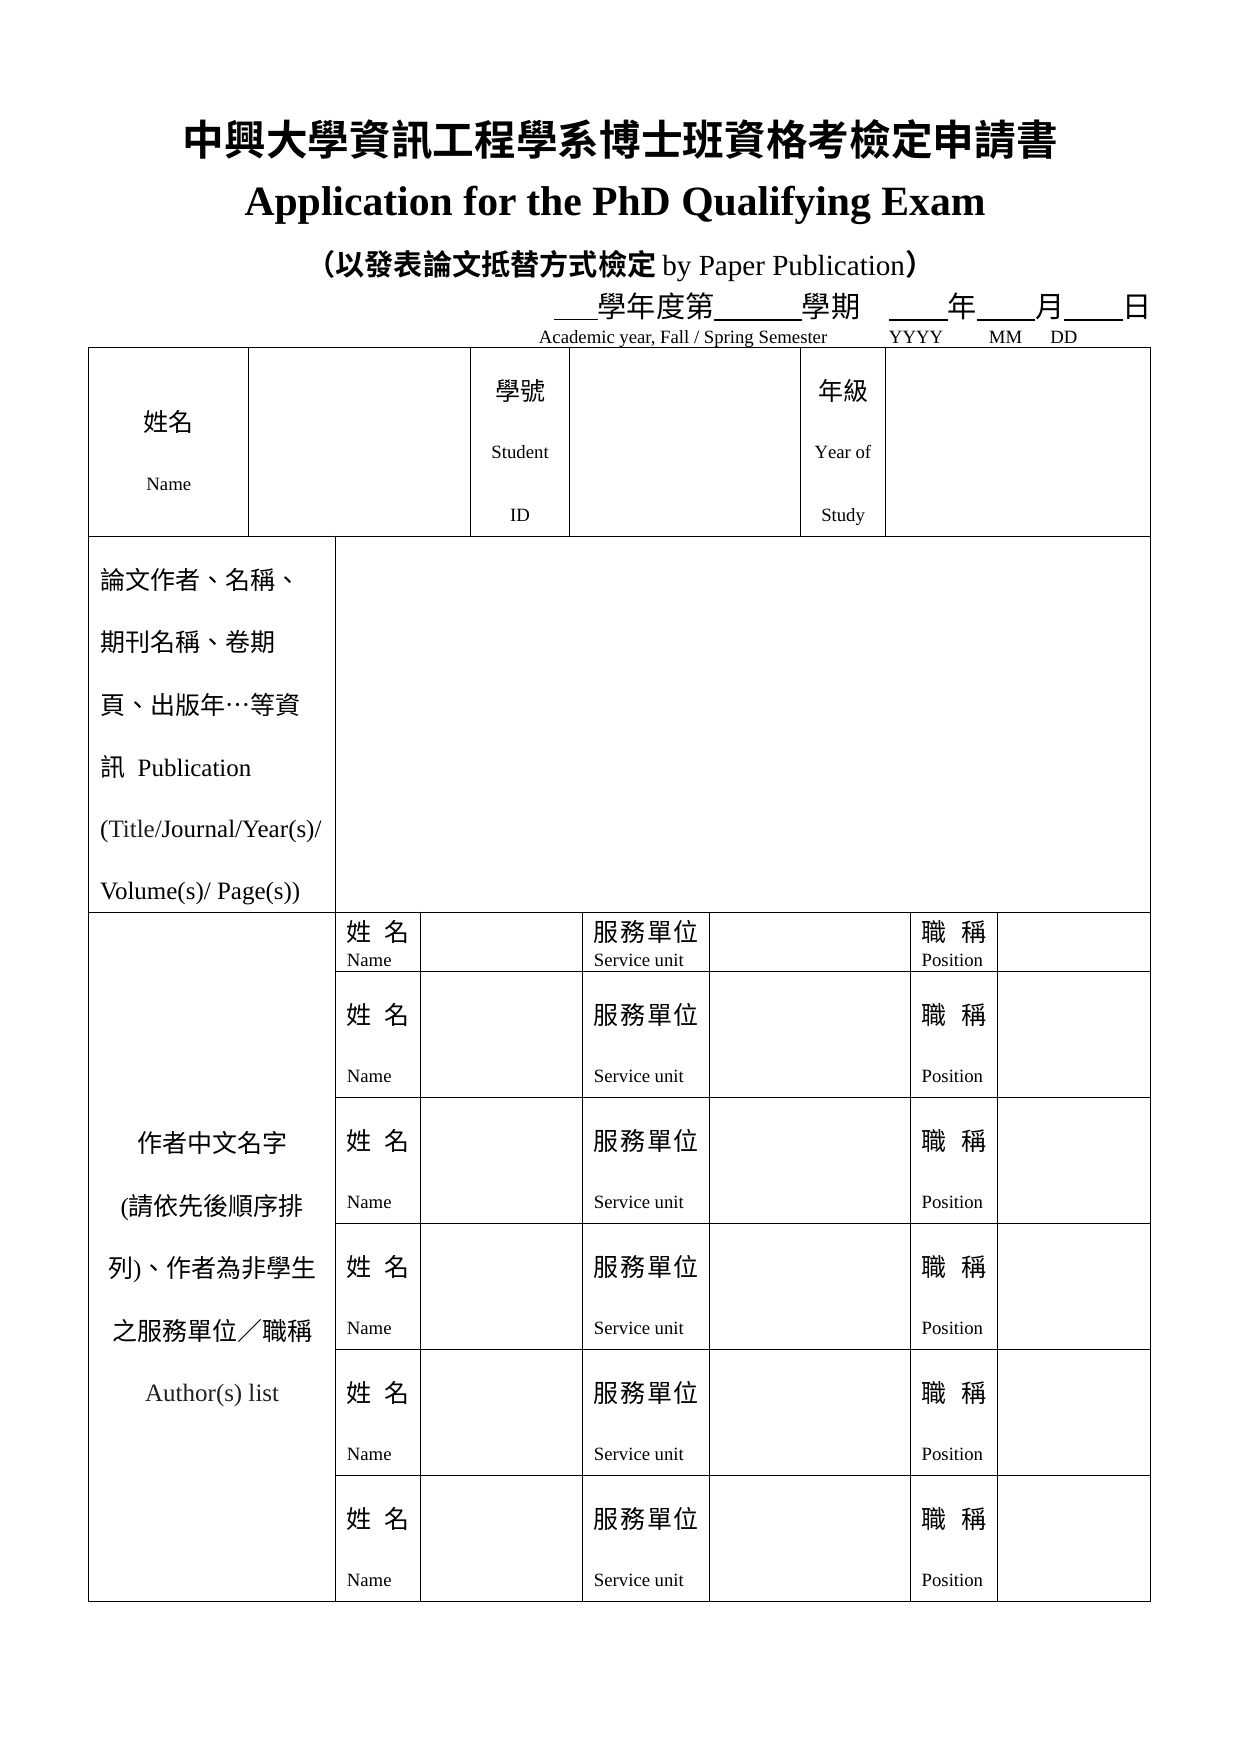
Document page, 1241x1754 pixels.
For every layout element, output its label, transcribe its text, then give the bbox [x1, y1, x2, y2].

table_cell 姓名Name [336, 1098, 420, 1223]
table_cell 職稱Position [911, 1350, 997, 1475]
table_header [249, 348, 470, 536]
table_cell 姓名Name [336, 1476, 420, 1601]
text 中興大學資訊工程學系博士班資格考檢定申請書 [89, 96, 1152, 158]
table_cell 職稱Position [911, 1098, 997, 1223]
table_cell [421, 1476, 582, 1601]
table_cell [998, 1350, 1150, 1475]
table_cell 職稱Position [911, 1476, 997, 1601]
table_cell 服務單位Service unit [583, 1098, 709, 1223]
table_header [570, 348, 800, 536]
table_cell [998, 1098, 1150, 1223]
table_cell [998, 1224, 1150, 1349]
table_cell [710, 913, 910, 971]
table_cell 姓名Name [336, 972, 420, 1097]
table_cell [998, 972, 1150, 1097]
table_cell 職稱Position [911, 972, 997, 1097]
table_cell [710, 1350, 910, 1475]
text Academic year, Fall / Spring Semester YYYY MM DD [489, 326, 1114, 347]
table_cell [710, 972, 910, 1097]
table_cell 服務單位Service unit [583, 1350, 709, 1475]
text 學年度第 學期 年 月 日 [89, 283, 1152, 326]
table_cell 服務單位Service unit [583, 1224, 709, 1349]
table_cell [421, 913, 582, 971]
table_cell [998, 1476, 1150, 1601]
table_header 姓名 Name [89, 348, 248, 536]
table_cell 作者中文名字 (請依先後順序排列)、作者為非學生之服務單位／職稱 Author(s) list [89, 913, 335, 1601]
table_cell [710, 1224, 910, 1349]
table_cell [421, 1224, 582, 1349]
table_cell 職稱Position [911, 913, 997, 971]
table_cell 服務單位Service unit [583, 972, 709, 1097]
table_cell 姓名Name [336, 1350, 420, 1475]
table_cell 姓名Name [336, 913, 420, 971]
table_cell [336, 537, 1150, 912]
table_cell [421, 1350, 582, 1475]
text Application for the PhD Qualifying Exam [89, 158, 1152, 221]
table_cell [710, 1098, 910, 1223]
table_cell 論文作者、名稱、期刊名稱、卷期頁、出版年…等資訊 Publication (Title/Journal/Year(s)/ Volume(s)/ Page(s)) [89, 537, 335, 912]
table_header [886, 348, 1150, 536]
table_cell [710, 1476, 910, 1601]
table_header 學號 Student ID [471, 348, 569, 536]
table_header 年級 Year of Study [801, 348, 885, 536]
text （以發表論文抵替方式檢定by Paper Publication） [89, 221, 1152, 283]
table_cell 職稱Position [911, 1224, 997, 1349]
table_cell 姓名Name [336, 1224, 420, 1349]
table_cell 服務單位Service unit [583, 913, 709, 971]
table_cell 服務單位Service unit [583, 1476, 709, 1601]
table_cell [421, 972, 582, 1097]
table_cell [998, 913, 1150, 971]
table_cell [421, 1098, 582, 1223]
